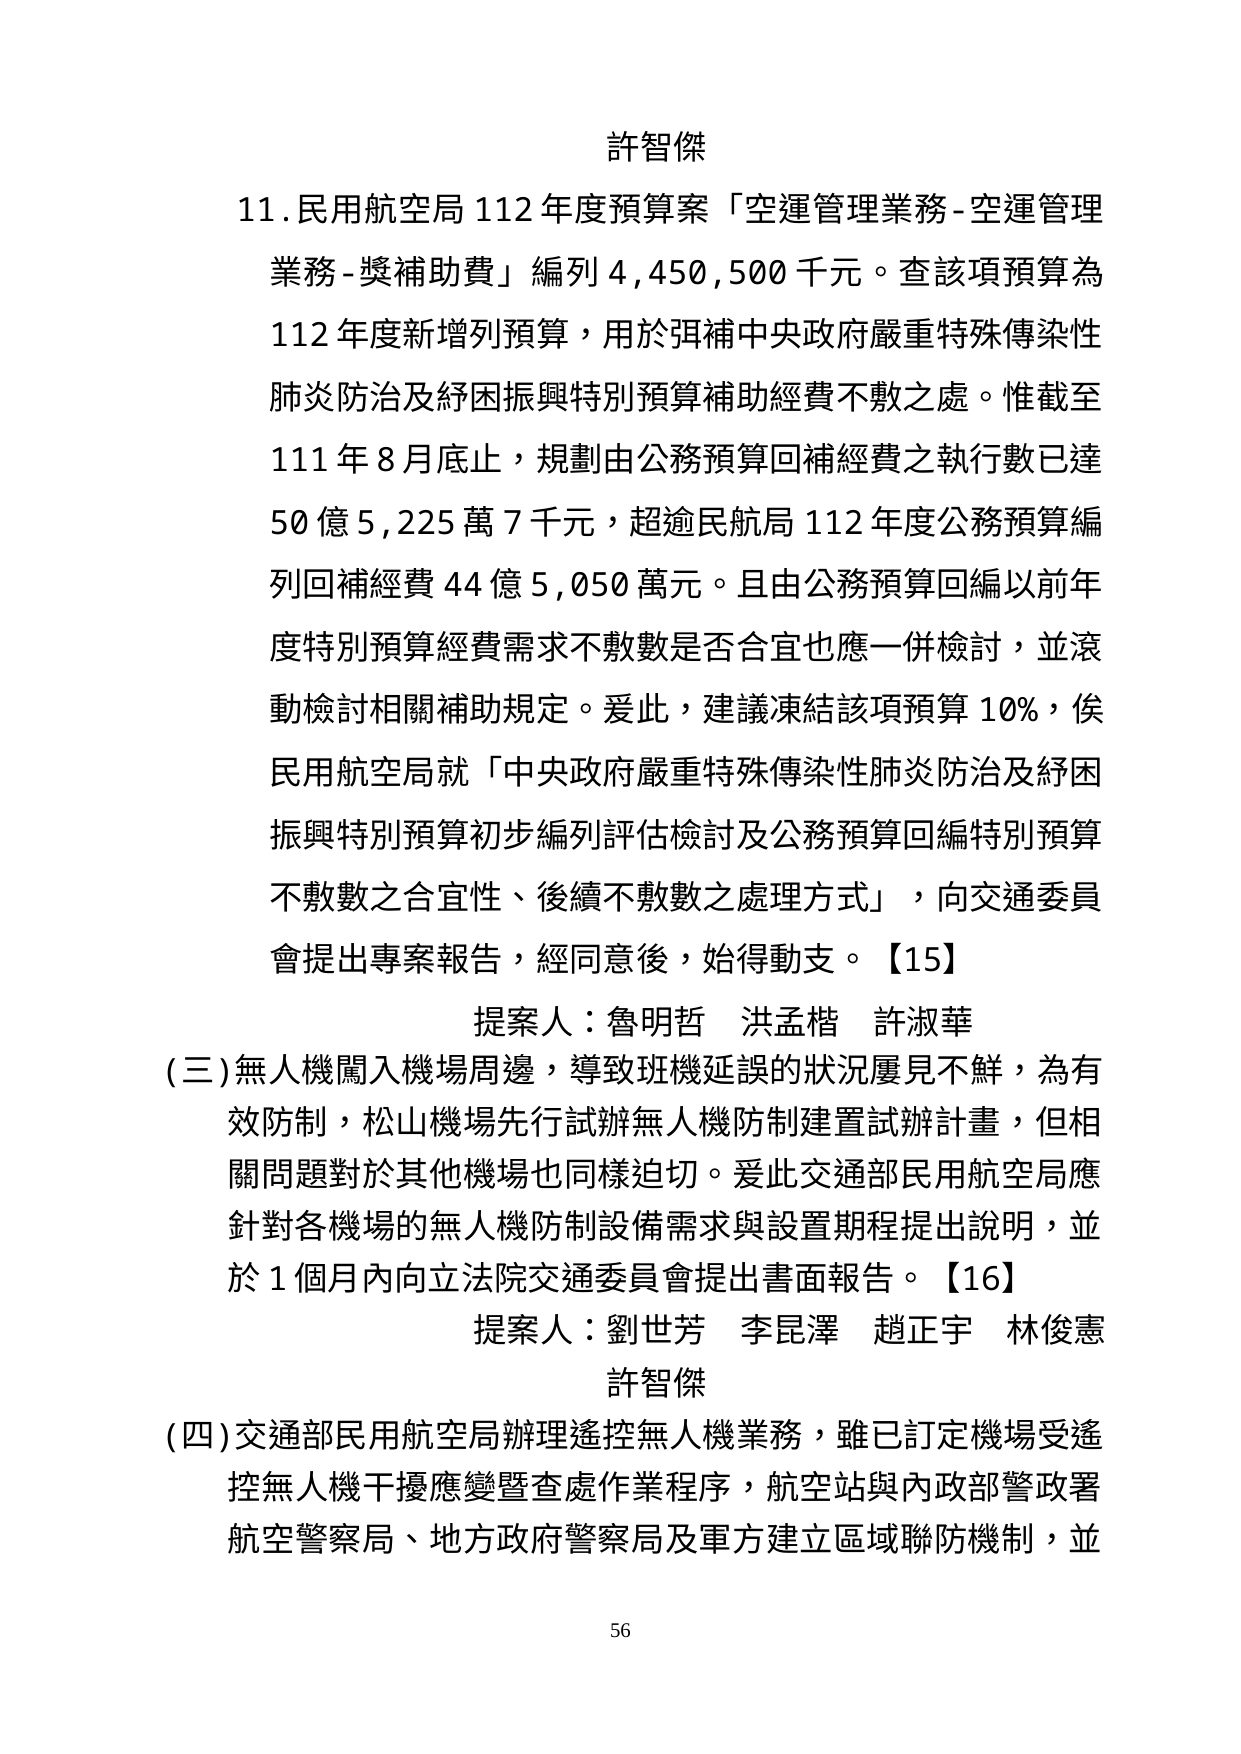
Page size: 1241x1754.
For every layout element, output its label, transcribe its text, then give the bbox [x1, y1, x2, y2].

subtitle (三)無人機闖入機場周邊，導致班機延誤的狀況屢見不鮮，為有效防制，松山機場先行試辦無人機防制建置試辦計畫，但相關問題對於其他機場也同樣迫切。爰此交通部民用航空局應針對各機場的無人機防制設備需求與設置期程提出說明，並於1個月內向立法院交通委員會提出書面報告。【16】 [161, 1041, 1104, 1301]
text 提案人：劉世芳 李昆澤 趙正宇 林俊憲 許智傑 [473, 1301, 1117, 1405]
subtitle (四)交通部民用航空局辦理遙控無人機業務，雖已訂定機場受遙控無人機干擾應變暨查處作業程序，航空站與內政部警政署航空警察局、地方政府警察局及軍方建立區域聯防機制，並規劃強化偵測及反制設備，惟據112年度立法院預算中心評估報告指出，109至111年8月底止，已出現13次因出現有礙飛航安全物體致影響飛機起降與機場關場之情形，其中111年迄至8月底，已發生7次，較109及110年度發生次數增加甚多。隨政府逐步鬆綁邊境管制作業，未來各機場航機起降頻率勢必隨同增加，然無人機防制裝備(防制系統、干擾槍)、無人機註冊管理系統等措施，顯未見成效，爰請交通部民用航空局參考國外機場針對無人機之作法，儘速研議改善措施與時程以保障飛航安全、維護旅客權益，於3個月內向立法院交通委員會提出書面報告。【17】 [161, 1405, 1104, 1562]
subtitle 11.民用航空局112年度預算案「空運管理業務-空運管理業務-獎補助費」編列4,450,500千元。查該項預算為112年度新增列預算，用於弭補中央政府嚴重特殊傳染性肺炎防治及紓困振興特別預算補助經費不敷之處。惟截至111年8月底止，規劃由公務預算回補經費之執行數已達50億5,225萬7千元，超逾民航局112年度公務預算編列回補經費44億5,050萬元。且由公務預算回編以前年度特別預算經費需求不敷數是否合宜也應一併檢討，並滾動檢討相關補助規定。爰此，建議凍結該項預算10%，俟民用航空局就「中央政府嚴重特殊傳染性肺炎防治及紓困振興特別預算初步編列評估檢討及公務預算回編特別預算不敷數之合宜性、後續不敷數之處理方式」，向交通委員會提出專案報告，經同意後，始得動支。【15】 [236, 166, 1104, 978]
text 提案人：魯明哲 洪孟楷 許淑華 [473, 978, 1117, 1041]
text 許智傑 [473, 103, 1117, 166]
